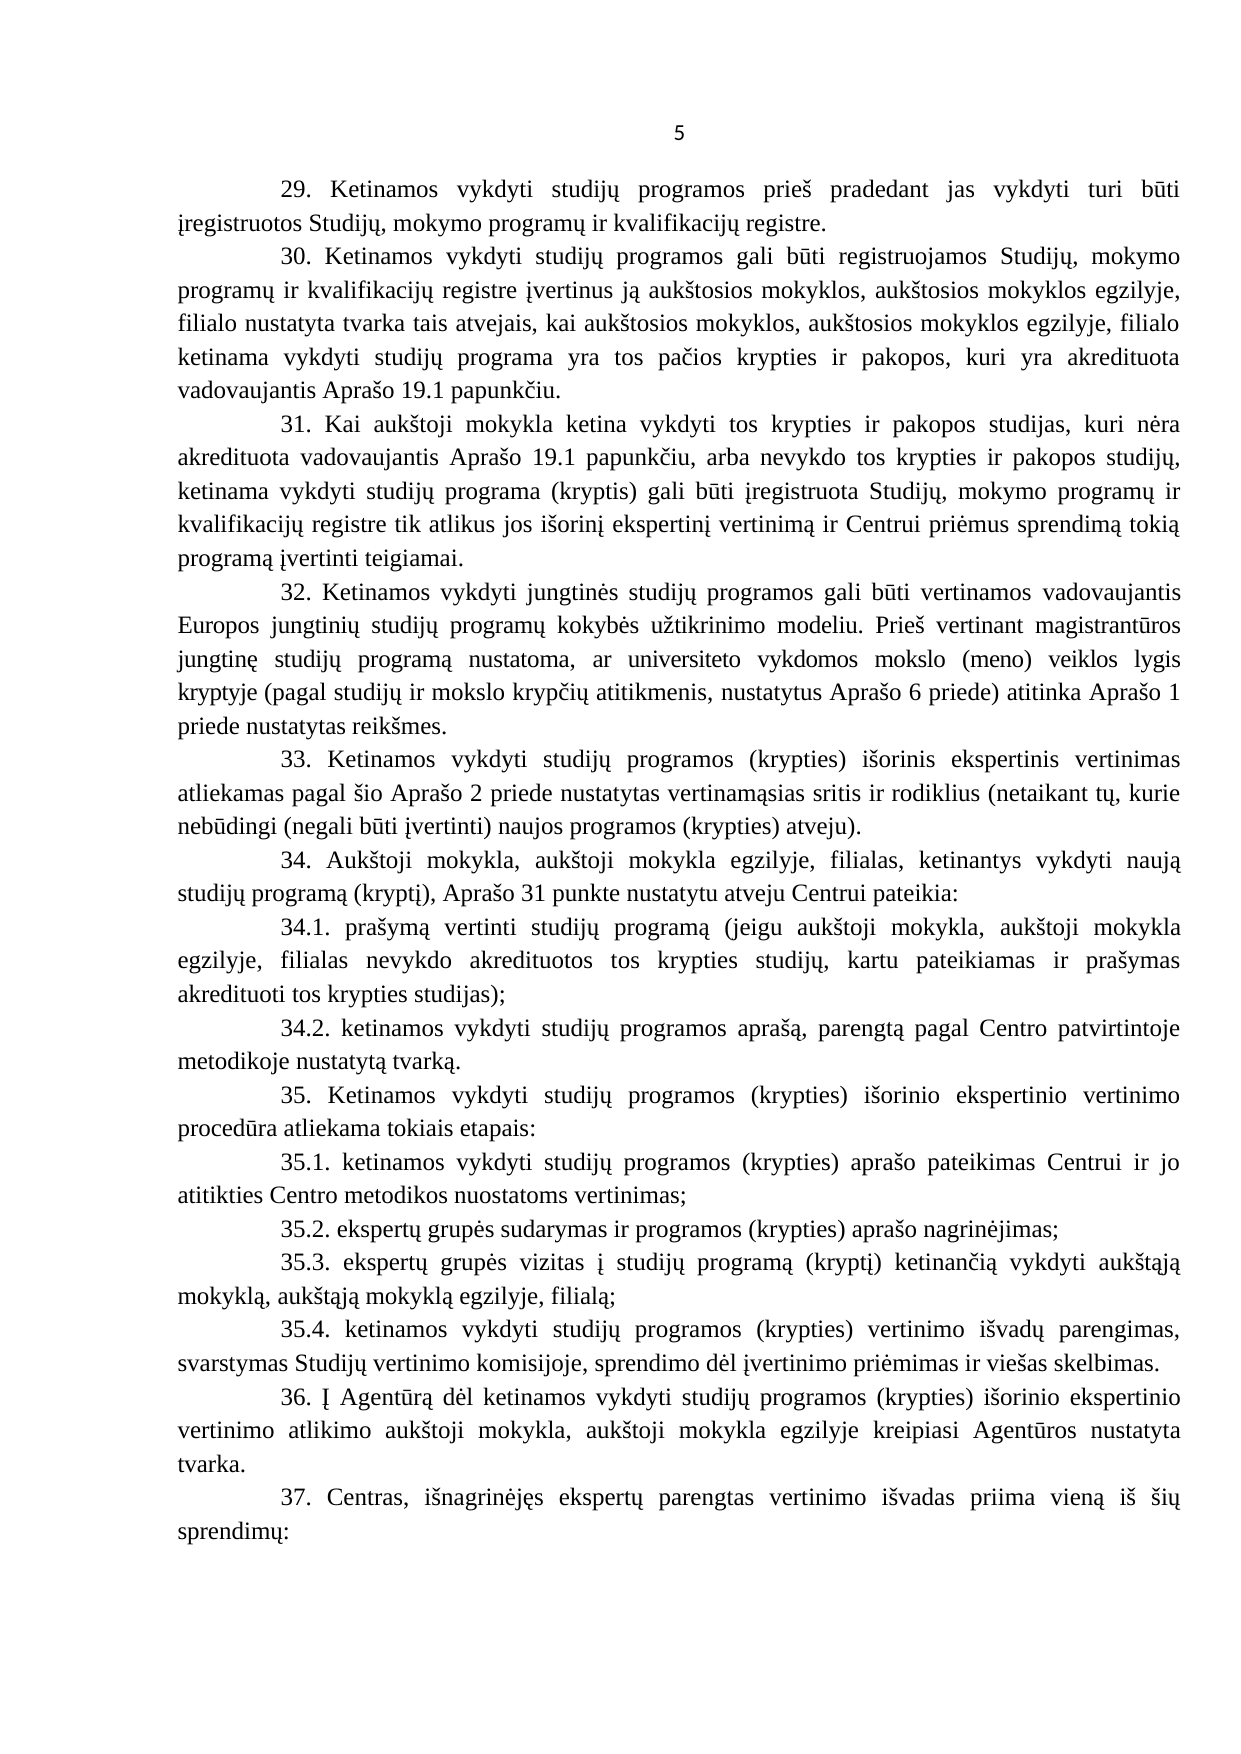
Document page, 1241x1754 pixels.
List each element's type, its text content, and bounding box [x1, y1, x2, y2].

text 37. Centras, išnagrinėjęs ekspertų parengtas vertinimo išvadas priima vieną iš šių sprendimų: [177, 1482, 1181, 1544]
text 34. Aukštoji mokykla, aukštoji mokykla egzilyje, filialas, ketinantys vykdyti naują studijų programą (kryptį), Aprašo 31 punkte nustatytu atveju Centrui pateikia: [177, 845, 1181, 907]
text 31. Kai aukštoji mokykla ketina vykdyti tos krypties ir pakopos studijas, kuri nėra akredituota vadovaujantis Aprašo 19.1 papunkčiu, arba nevykdo tos krypties ir pakopos studijų, ketinama vykdyti studijų programa (kryptis) gali būti įregistruota Studijų, mokymo programų ir kvalifikacijų registre tik atlikus jos išorinį ekspertinį vertinimą ir Centrui priėmus sprendimą tokią programą įvertinti teigiamai. [177, 409, 1181, 572]
text 34.1. prašymą vertinti studijų programą (jeigu aukštoji mokykla, aukštoji mokykla egzilyje, filialas nevykdo akredituotos tos krypties studijų, kartu pateikiamas ir prašymas akredituoti tos krypties studijas); [177, 912, 1181, 1008]
text 33. Ketinamos vykdyti studijų programos (krypties) išorinis ekspertinis vertinimas atliekamas pagal šio Aprašo 2 priede nustatytas vertinamąsias sritis ir rodiklius (netaikant tų, kurie nebūdingi (negali būti įvertinti) naujos programos (krypties) atveju). [177, 744, 1181, 840]
text 35.4. ketinamos vykdyti studijų programos (krypties) vertinimo išvadų parengimas, svarstymas Studijų vertinimo komisijoje, sprendimo dėl įvertinimo priėmimas ir viešas skelbimas. [177, 1314, 1181, 1377]
text 30. Ketinamos vykdyti studijų programos gali būti registruojamos Studijų, mokymo programų ir kvalifikacijų registre įvertinus ją aukštosios mokyklos, aukštosios mokyklos egzilyje, filialo nustatyta tvarka tais atvejais, kai aukštosios mokyklos, aukštosios mokyklos egzilyje, filialo ketinama vykdyti studijų programa yra tos pačios krypties ir pakopos, kuri yra akredituota vadovaujantis Aprašo 19.1 papunkčiu. [177, 241, 1181, 404]
text 35.3. ekspertų grupės vizitas į studijų programą (kryptį) ketinančią vykdyti aukštąją mokyklą, aukštąją mokyklą egzilyje, filialą; [177, 1247, 1181, 1310]
text 35. Ketinamos vykdyti studijų programos (krypties) išorinio ekspertinio vertinimo procedūra atliekama tokiais etapais: [177, 1080, 1181, 1142]
text 32. Ketinamos vykdyti jungtinės studijų programos gali būti vertinamos vadovaujantis Europos jungtinių studijų programų kokybės užtikrinimo modeliu. Prieš vertinant magistrantūros jungtinę studijų programą nustatoma, ar universiteto vykdomos mokslo (meno) veiklos lygis kryptyje (pagal studijų ir mokslo krypčių atitikmenis, nustatytus Aprašo 6 priede) atitinka Aprašo 1 priede nustatytas reikšmes. [177, 577, 1181, 739]
text 34.2. ketinamos vykdyti studijų programos aprašą, parengtą pagal Centro patvirtintoje metodikoje nustatytą tvarką. [177, 1013, 1181, 1075]
text 29. Ketinamos vykdyti studijų programos prieš pradedant jas vykdyti turi būti įregistruotos Studijų, mokymo programų ir kvalifikacijų registre. [177, 174, 1181, 236]
text 36. Į Agentūrą dėl ketinamos vykdyti studijų programos (krypties) išorinio ekspertinio vertinimo atlikimo aukštoji mokykla, aukštoji mokykla egzilyje kreipiasi Agentūros nustatyta tvarka. [177, 1382, 1181, 1477]
text 35.2. ekspertų grupės sudarymas ir programos (krypties) aprašo nagrinėjimas; [177, 1214, 1181, 1243]
text 35.1. ketinamos vykdyti studijų programos (krypties) aprašo pateikimas Centrui ir jo atitikties Centro metodikos nuostatoms vertinimas; [177, 1147, 1181, 1209]
